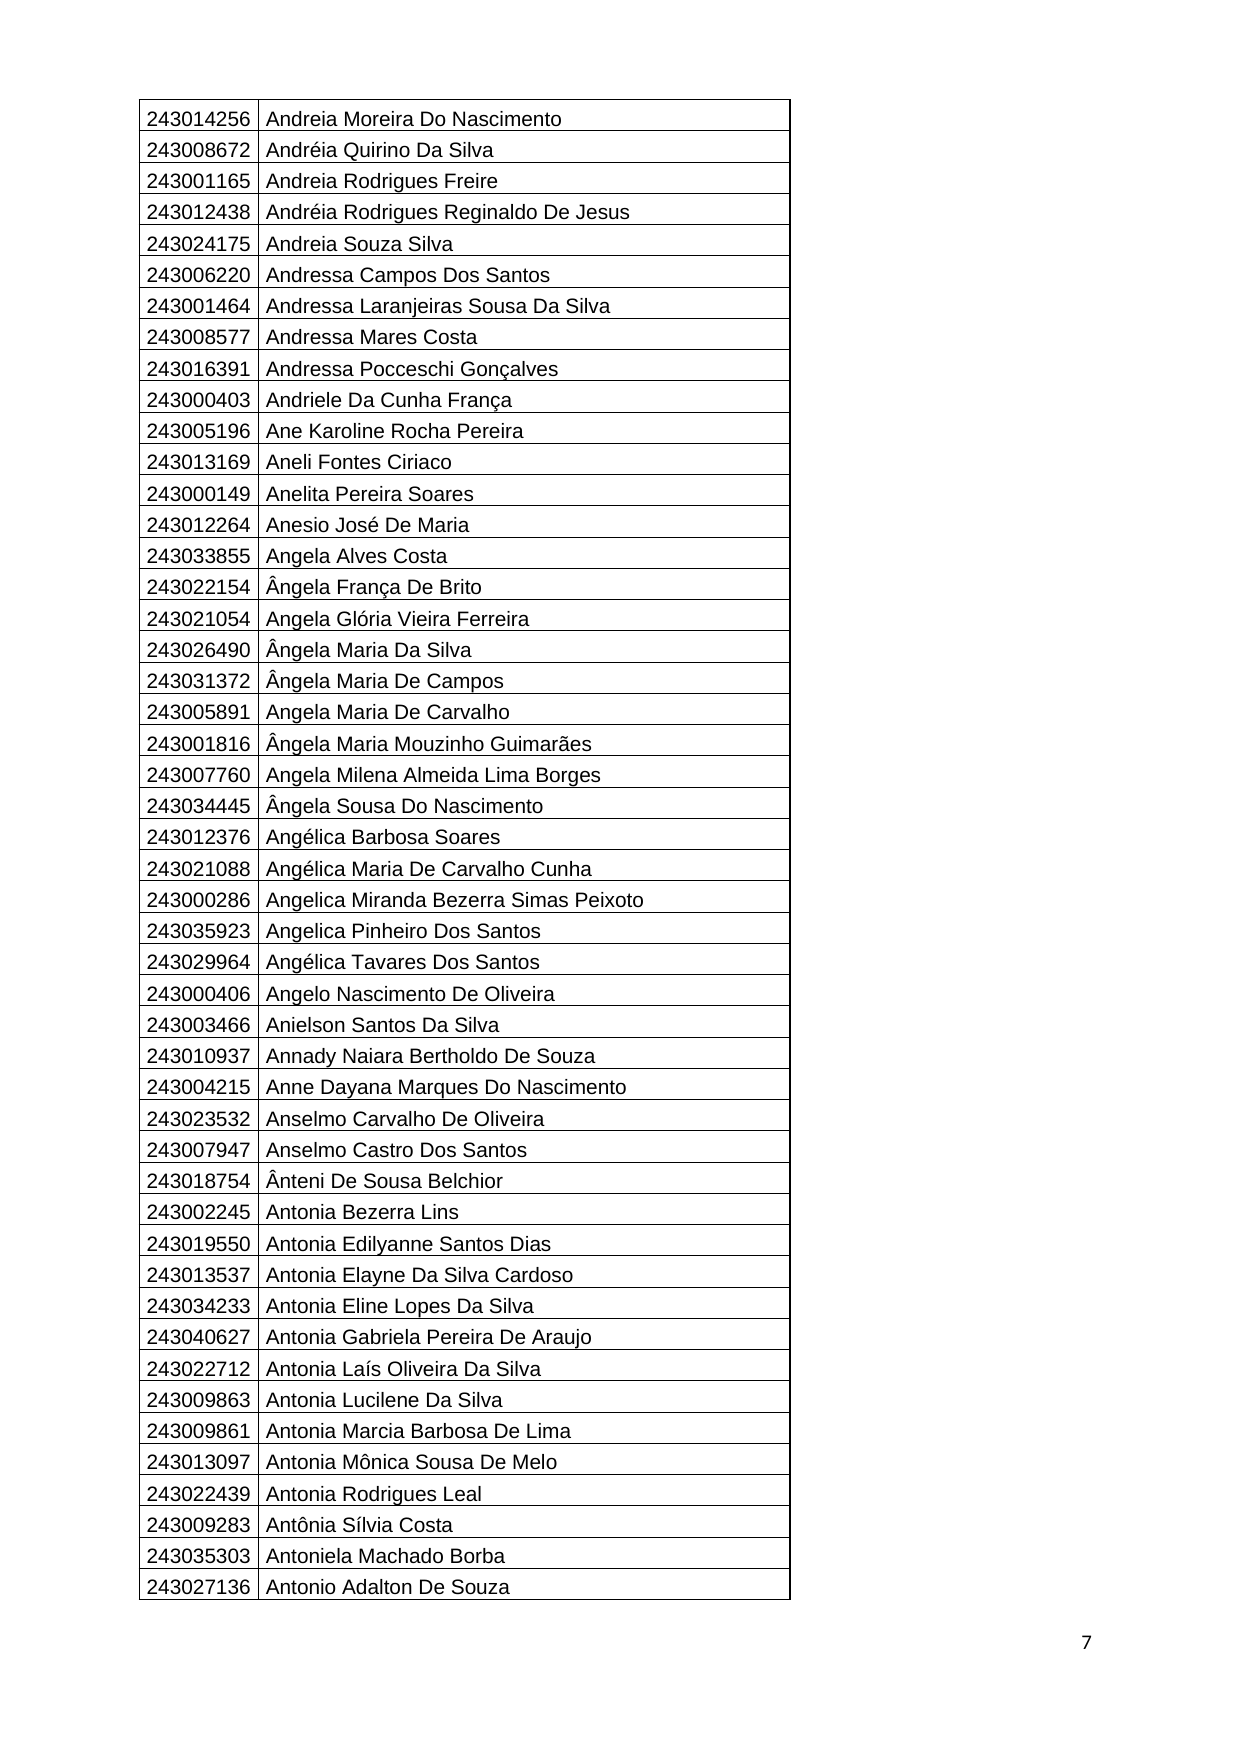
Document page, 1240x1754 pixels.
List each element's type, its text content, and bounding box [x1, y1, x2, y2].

table_cell Antonia Laís Oliveira Da Silva [259, 1350, 789, 1380]
table_cell 243009861 [140, 1413, 258, 1443]
table_cell 243024175 [140, 225, 258, 255]
table_cell Ângela Maria Da Silva [259, 631, 789, 662]
table_cell 243034233 [140, 1288, 258, 1318]
table_cell 243029964 [140, 944, 258, 974]
table_cell 243007760 [140, 756, 258, 787]
table_cell 243001816 [140, 725, 258, 755]
table_cell Antonia Elayne Da Silva Cardoso [259, 1256, 789, 1287]
table_cell 243005196 [140, 413, 258, 443]
table_cell Anne Dayana Marques Do Nascimento [259, 1069, 789, 1099]
table_cell Angélica Tavares Dos Santos [259, 944, 789, 974]
table_cell 243013537 [140, 1256, 258, 1287]
table_cell Antonia Eline Lopes Da Silva [259, 1288, 789, 1318]
table_cell Annady Naiara Bertholdo De Souza [259, 1038, 789, 1068]
table_cell Angela Alves Costa [259, 538, 789, 568]
table_cell Anelita Pereira Soares [259, 475, 789, 505]
table_cell Ângela Sousa Do Nascimento [259, 788, 789, 818]
table_cell Andréia Quirino Da Silva [259, 131, 789, 162]
table_cell Antônia Sílvia Costa [259, 1506, 789, 1537]
table_cell 243013097 [140, 1444, 258, 1474]
table_cell 243009863 [140, 1381, 258, 1412]
table_cell Anielson Santos Da Silva [259, 1006, 789, 1037]
table_cell 243001165 [140, 163, 258, 193]
table_cell Andreia Souza Silva [259, 225, 789, 255]
table_cell Antonia Bezerra Lins [259, 1194, 789, 1224]
table_cell Angelica Pinheiro Dos Santos [259, 913, 789, 943]
table_cell Angela Milena Almeida Lima Borges [259, 756, 789, 787]
table_cell Aneli Fontes Ciriaco [259, 444, 789, 474]
table_cell 243013169 [140, 444, 258, 474]
table_cell 243000403 [140, 381, 258, 412]
table_cell 243008672 [140, 131, 258, 162]
table_cell 243023532 [140, 1100, 258, 1130]
table_cell Ângela Maria De Campos [259, 663, 789, 693]
table_cell 243035303 [140, 1538, 258, 1568]
table_cell Ânteni De Sousa Belchior [259, 1163, 789, 1193]
table_cell 243034445 [140, 788, 258, 818]
table_cell 243021088 [140, 850, 258, 880]
table_cell 243016391 [140, 350, 258, 380]
table_cell Andréia Rodrigues Reginaldo De Jesus [259, 194, 789, 224]
table_cell 243007947 [140, 1131, 258, 1162]
table_cell Ane Karoline Rocha Pereira [259, 413, 789, 443]
table_cell Angélica Maria De Carvalho Cunha [259, 850, 789, 880]
table_cell 243018754 [140, 1163, 258, 1193]
table_cell 243005891 [140, 694, 258, 724]
table_cell Anselmo Carvalho De Oliveira [259, 1100, 789, 1130]
table_cell Andreia Moreira Do Nascimento [259, 100, 789, 130]
table_cell 243014256 [140, 100, 258, 130]
table_cell 243033855 [140, 538, 258, 568]
table_cell 243000406 [140, 975, 258, 1005]
table_cell 243000149 [140, 475, 258, 505]
table_cell 243006220 [140, 256, 258, 287]
table_cell 243003466 [140, 1006, 258, 1037]
table_cell 243022439 [140, 1475, 258, 1505]
table_cell Antonio Adalton De Souza [259, 1569, 789, 1599]
table_cell Andressa Mares Costa [259, 319, 789, 349]
table_cell 243012376 [140, 819, 258, 849]
table_cell 243035923 [140, 913, 258, 943]
table_cell 243026490 [140, 631, 258, 662]
table_cell 243031372 [140, 663, 258, 693]
table_cell 243019550 [140, 1225, 258, 1255]
table_cell Angélica Barbosa Soares [259, 819, 789, 849]
table_cell 243022712 [140, 1350, 258, 1380]
table_cell Angela Maria De Carvalho [259, 694, 789, 724]
table_cell 243002245 [140, 1194, 258, 1224]
table_cell Angela Glória Vieira Ferreira [259, 600, 789, 630]
table_cell Andreia Rodrigues Freire [259, 163, 789, 193]
table_cell 243027136 [140, 1569, 258, 1599]
table_cell Antonia Lucilene Da Silva [259, 1381, 789, 1412]
table_cell 243012264 [140, 506, 258, 537]
table_cell Angelo Nascimento De Oliveira [259, 975, 789, 1005]
table_cell 243008577 [140, 319, 258, 349]
table_cell Antonia Edilyanne Santos Dias [259, 1225, 789, 1255]
table_cell 243021054 [140, 600, 258, 630]
table_cell 243001464 [140, 288, 258, 318]
table_cell 243010937 [140, 1038, 258, 1068]
table_cell Antonia Mônica Sousa De Melo [259, 1444, 789, 1474]
table_cell 243009283 [140, 1506, 258, 1537]
table_cell Ângela França De Brito [259, 569, 789, 599]
table_cell Andriele Da Cunha França [259, 381, 789, 412]
table_cell 243022154 [140, 569, 258, 599]
table_cell Andressa Campos Dos Santos [259, 256, 789, 287]
table_cell Andressa Pocceschi Gonçalves [259, 350, 789, 380]
table_cell Andressa Laranjeiras Sousa Da Silva [259, 288, 789, 318]
table_cell 243012438 [140, 194, 258, 224]
table_cell Anesio José De Maria [259, 506, 789, 537]
table_cell Angelica Miranda Bezerra Simas Peixoto [259, 881, 789, 912]
table_cell Antoniela Machado Borba [259, 1538, 789, 1568]
table_cell 243040627 [140, 1319, 258, 1349]
table_cell 243000286 [140, 881, 258, 912]
table_cell Antonia Gabriela Pereira De Araujo [259, 1319, 789, 1349]
table_cell 243004215 [140, 1069, 258, 1099]
table_cell Antonia Marcia Barbosa De Lima [259, 1413, 789, 1443]
table_cell Antonia Rodrigues Leal [259, 1475, 789, 1505]
table_cell Anselmo Castro Dos Santos [259, 1131, 789, 1162]
table_cell Ângela Maria Mouzinho Guimarães [259, 725, 789, 755]
